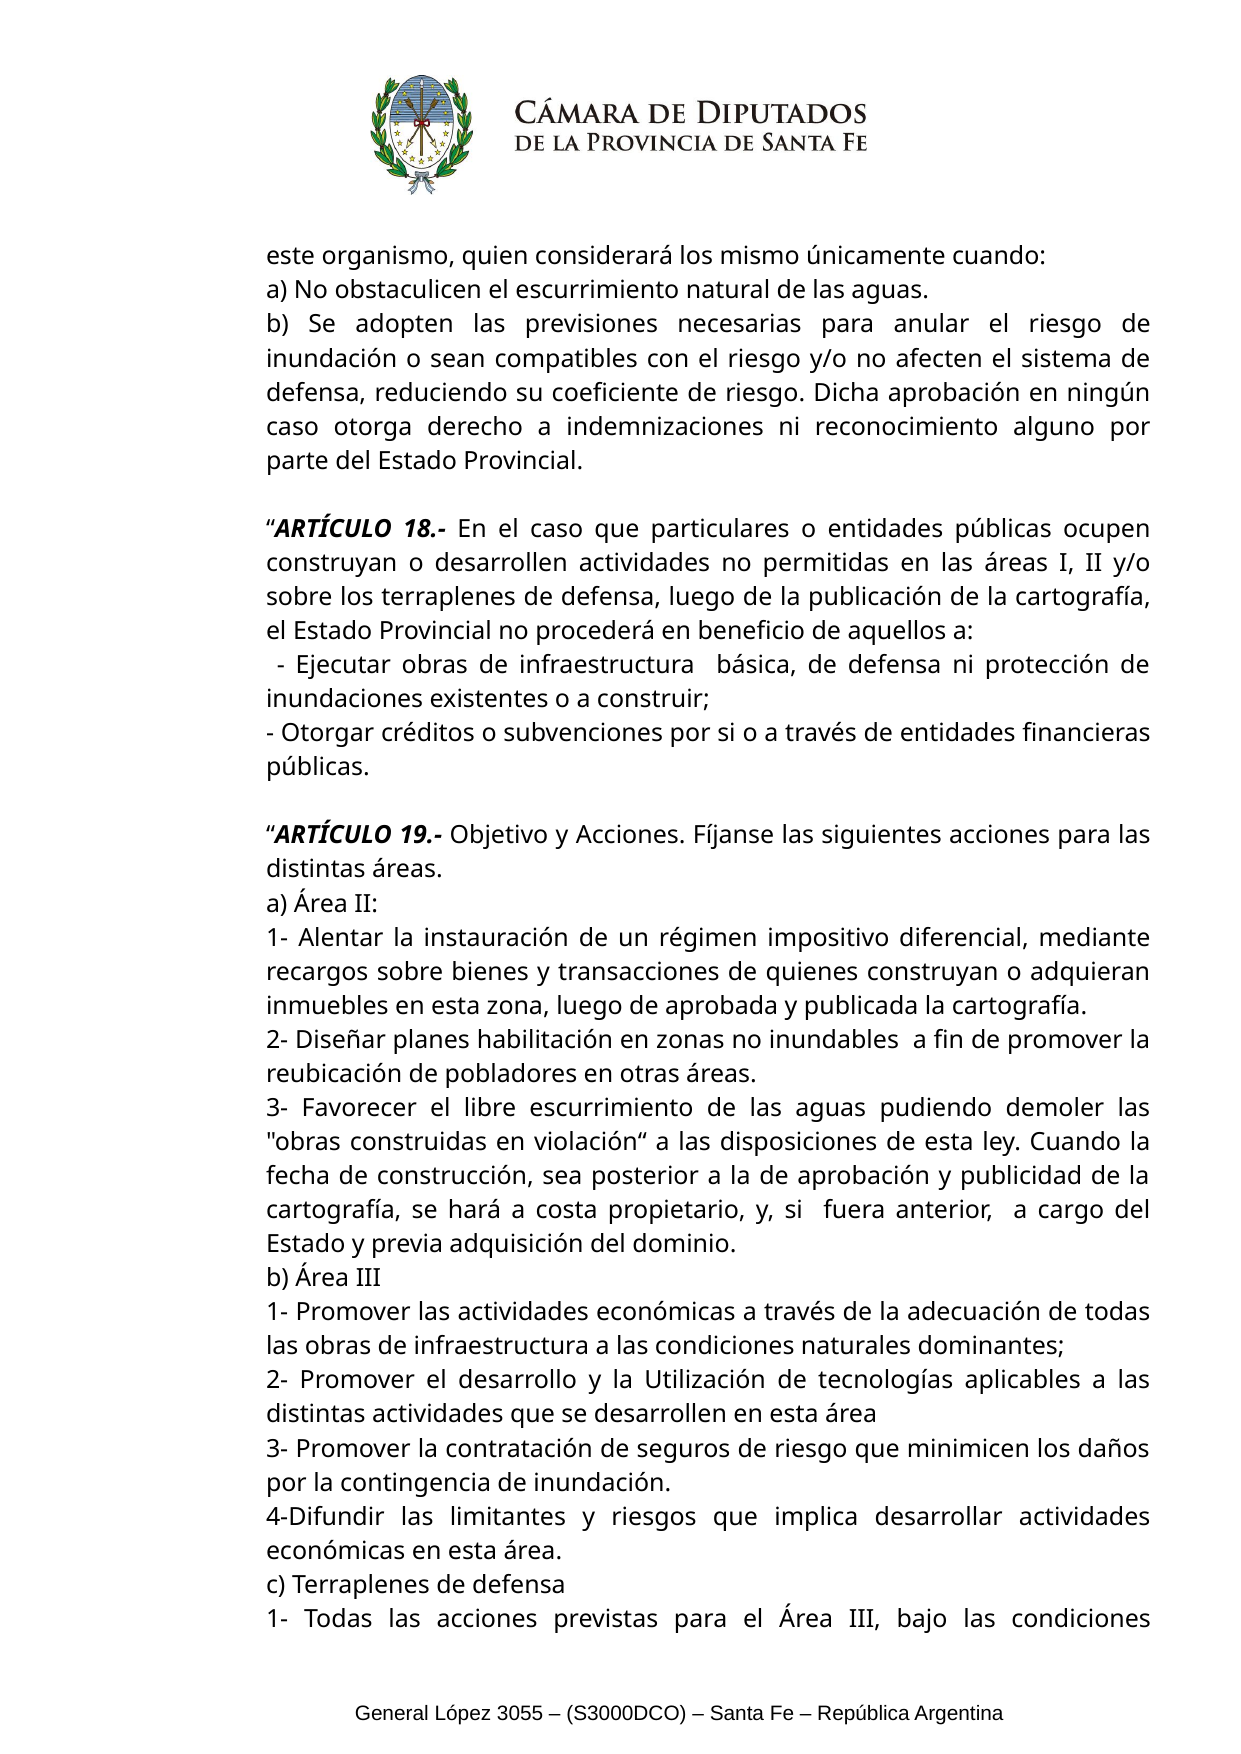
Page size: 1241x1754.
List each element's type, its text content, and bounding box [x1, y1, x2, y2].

text 1- Promover las actividades económicas a través de la adecuación de todas las obras de infraestructura a las condiciones naturales dominantes; [266, 1294, 1152, 1362]
text este organismo, quien considerará los mismo únicamente cuando: [266, 238, 1152, 272]
text b) Área III [266, 1260, 1152, 1294]
text - Otorgar créditos o subvenciones por si o a través de entidades financieras públicas. [266, 715, 1152, 783]
text 4-Difundir las limitantes y riesgos que implica desarrollar actividades económicas en esta área. [266, 1498, 1152, 1566]
text c) Terraplenes de defensa [266, 1566, 1152, 1601]
text 2- Promover el desarrollo y la Utilización de tecnologías aplicables a las distintas actividades que se desarrollen en esta área [266, 1362, 1152, 1430]
text a) No obstaculicen el escurrimiento natural de las aguas. [266, 272, 1152, 306]
text a) Área II: [266, 885, 1152, 919]
text 1- Todas las acciones previstas para el Área III, bajo las condiciones [266, 1601, 1152, 1634]
text 3- Favorecer el libre escurrimiento de las aguas pudiendo demoler las "obras construidas en violación“ a las disposiciones de esta ley. Cuando la fecha de construcción, sea posterior a la de aprobación y publicidad de la cartografía, se hará a costa propietario, y, si fuera anterior, a cargo del Estado y previa adquisición del dominio. [266, 1089, 1152, 1260]
picture [370, 75, 867, 199]
text 1- Alentar la instauración de un régimen impositivo diferencial, mediante recargos sobre bienes y transacciones de quienes construyan o adquieran inmuebles en esta zona, luego de aprobada y publicada la cartografía. [266, 919, 1152, 1021]
text 2- Diseñar planes habilitación en zonas no inundables a fin de promover la reubicación de pobladores en otras áreas. [266, 1021, 1152, 1089]
text b) Se adopten las previsiones necesarias para anular el riesgo de inundación o sean compatibles con el riesgo y/o no afecten el sistema de defensa, reduciendo su coeficiente de riesgo. Dicha aprobación en ningún caso otorga derecho a indemnizaciones ni reconocimiento alguno por parte del Estado Provincial. [266, 306, 1152, 476]
text - Ejecutar obras de infraestructura básica, de defensa ni protección de inundaciones existentes o a construir; [266, 647, 1152, 715]
text 3- Promover la contratación de seguros de riesgo que minimicen los daños por la contingencia de inundación. [266, 1430, 1152, 1498]
text “ARTÍCULO 18.- En el caso que particulares o entidades públicas ocupen construyan o desarrollen actividades no permitidas en las áreas I, II y/o sobre los terraplenes de defensa, luego de la publicación de la cartografía, el Estado Provincial no procederá en beneficio de aquellos a: [266, 511, 1152, 647]
text “ARTÍCULO 19.- Objetivo y Acciones. Fíjanse las siguientes acciones para las distintas áreas. [266, 817, 1152, 885]
